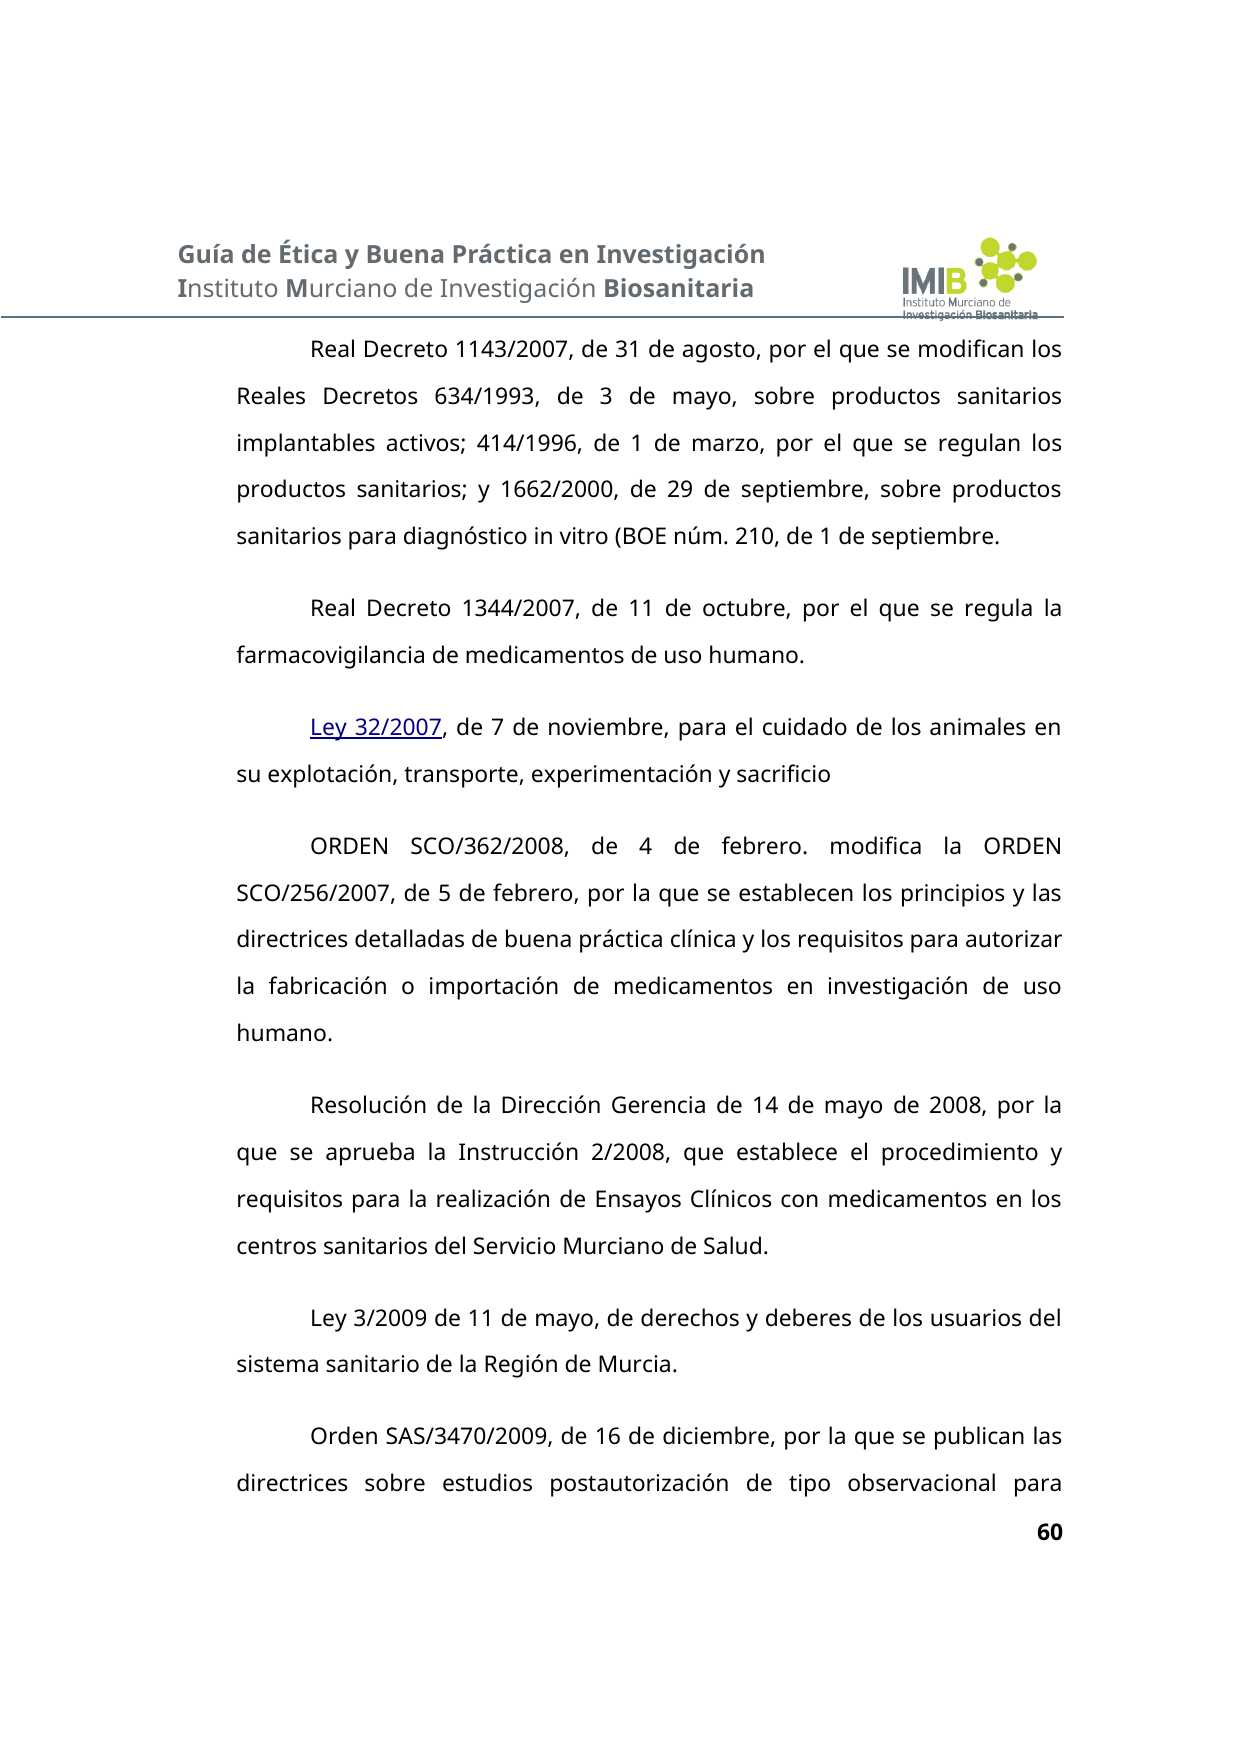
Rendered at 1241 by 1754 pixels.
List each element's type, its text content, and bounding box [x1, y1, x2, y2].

list Resolución de la Dirección Gerencia de 14 de mayo de 2008, por la que se aprueba la Instrucción 2/2008, que establece el procedimiento y requisitos para la realización de Ensayos Clínicos con medicamentos en los centros sanitarios del Servicio Murciano de Salud. [236, 1089, 1063, 1261]
list Orden SAS/3470/2009, de 16 de diciembre, por la que se publican las directrices sobre estudios postautorización de tipo observacional para [236, 1420, 1063, 1498]
list Real Decreto 1344/2007, de 11 de octubre, por el que se regula la farmacovigilancia de medicamentos de uso humano. [236, 592, 1063, 670]
list Real Decreto 1143/2007, de 31 de agosto, por el que se modifican los Reales Decretos 634/1993, de 3 de mayo, sobre productos sanitarios implantables activos; 414/1996, de 1 de marzo, por el que se regulan los productos sanitarios; y 1662/2000, de 29 de septiembre, sobre productos sanitarios para diagnóstico in vitro (BOE núm. 210, de 1 de septiembre. [236, 333, 1063, 552]
list ORDEN SCO/362/2008, de 4 de febrero. modifica la ORDEN SCO/256/2007, de 5 de febrero, por la que se establecen los principios y las directrices detalladas de buena práctica clínica y los requisitos para autorizar la fabricación o importación de medicamentos en investigación de uso humano. [236, 830, 1063, 1048]
list Ley 3/2009 de 11 de mayo, de derechos y deberes de los usuarios del sistema sanitario de la Región de Murcia. [236, 1302, 1063, 1380]
list Ley 32/2007, de 7 de noviembre, para el cuidado de los animales en su explotación, transporte, experimentación y sacrificio [236, 711, 1063, 789]
